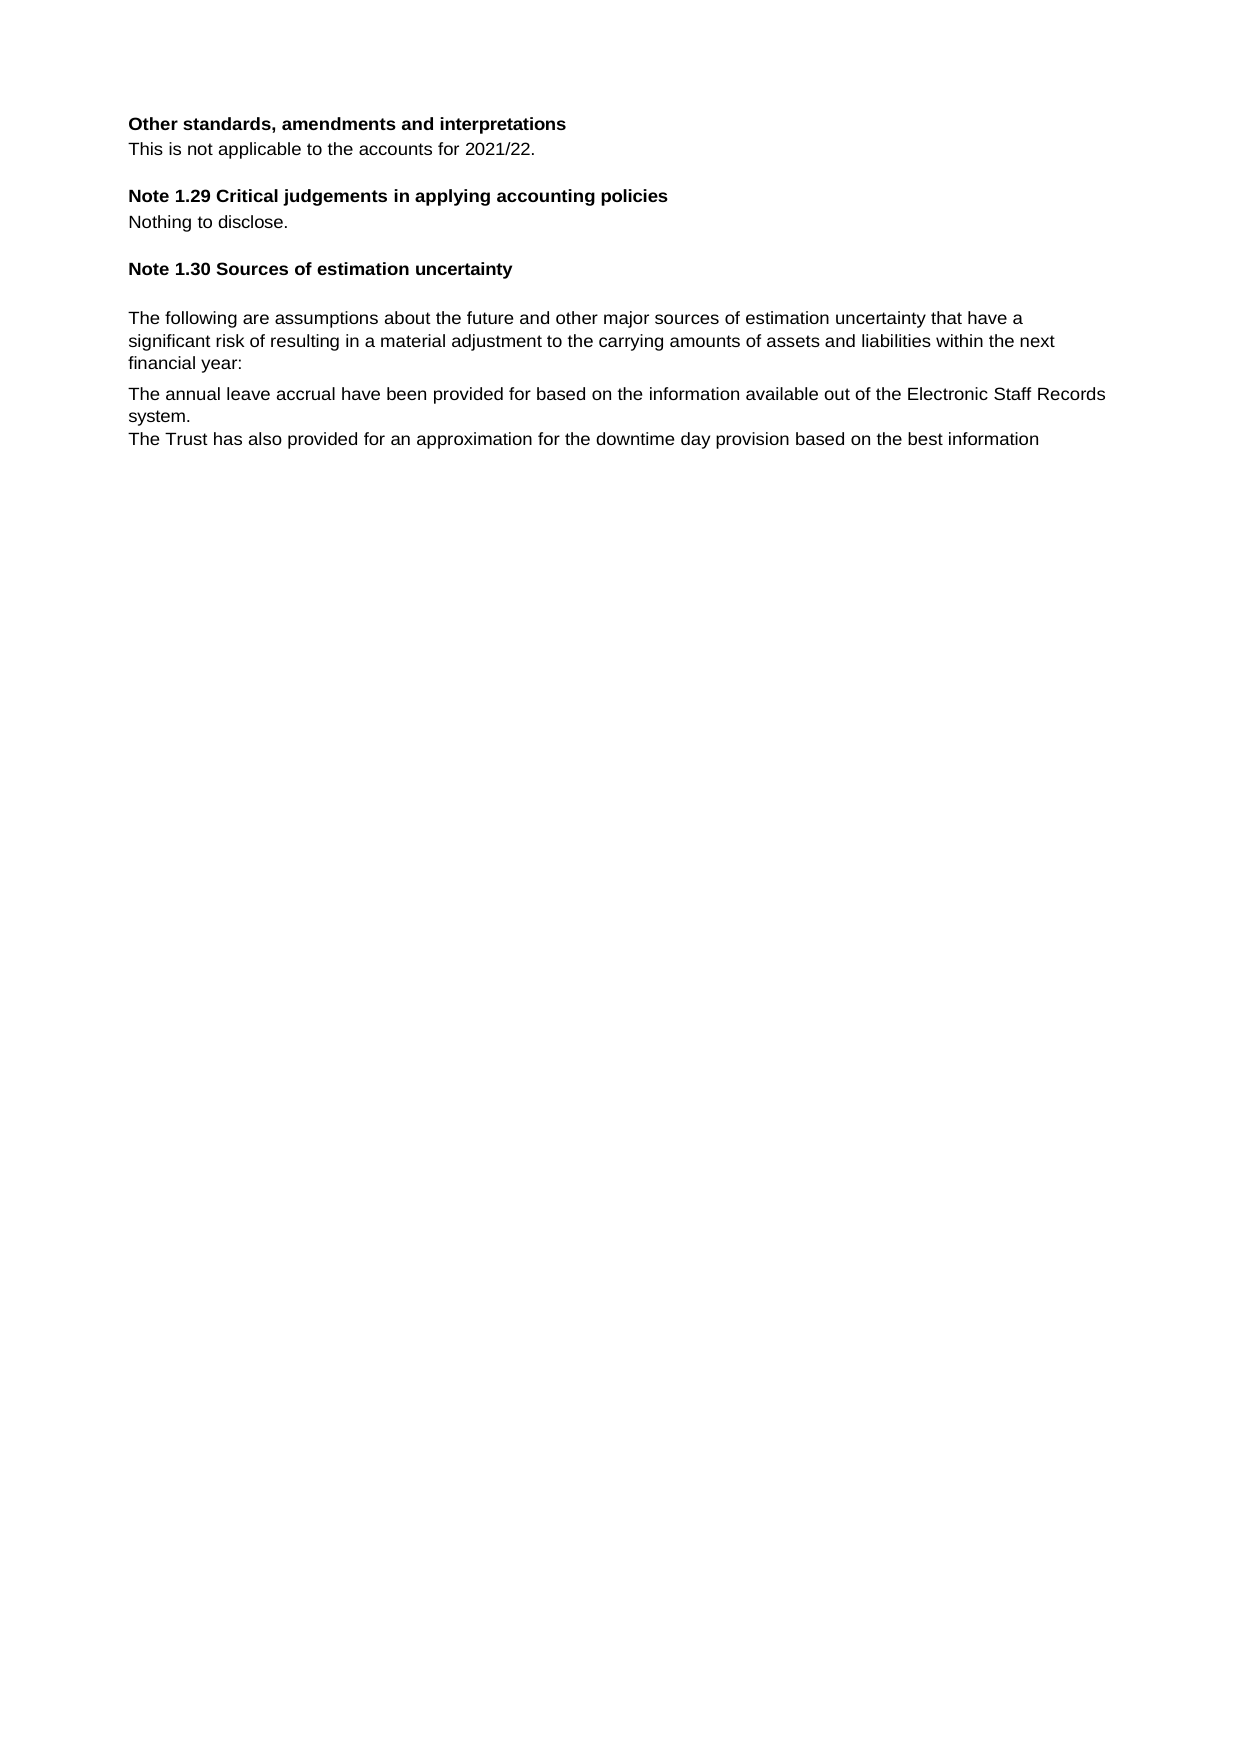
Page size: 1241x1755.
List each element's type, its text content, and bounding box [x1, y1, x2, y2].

text Note 1.29 Critical judgements in applying accounting policies [128, 185, 669, 206]
text Nothing to disclose. [128, 212, 669, 232]
text The following are assumptions about the future and other major sources of estimation uncertainty that have a significant risk of resulting in a material adjustment to the carrying amounts of assets and liabilities within the next financial year: [128, 308, 1109, 373]
text Note 1.30 Sources of estimation uncertainty [128, 259, 516, 279]
text The Trust has also provided for an approximation for the downtime day provision based on the best information available. [128, 429, 1106, 453]
text Other standards, amendments and interpretations [128, 114, 570, 134]
text The annual leave accrual have been provided for based on the information available out of the Electronic Staff Records system. [128, 383, 1109, 426]
text This is not applicable to the accounts for 2021/22. [128, 138, 570, 159]
